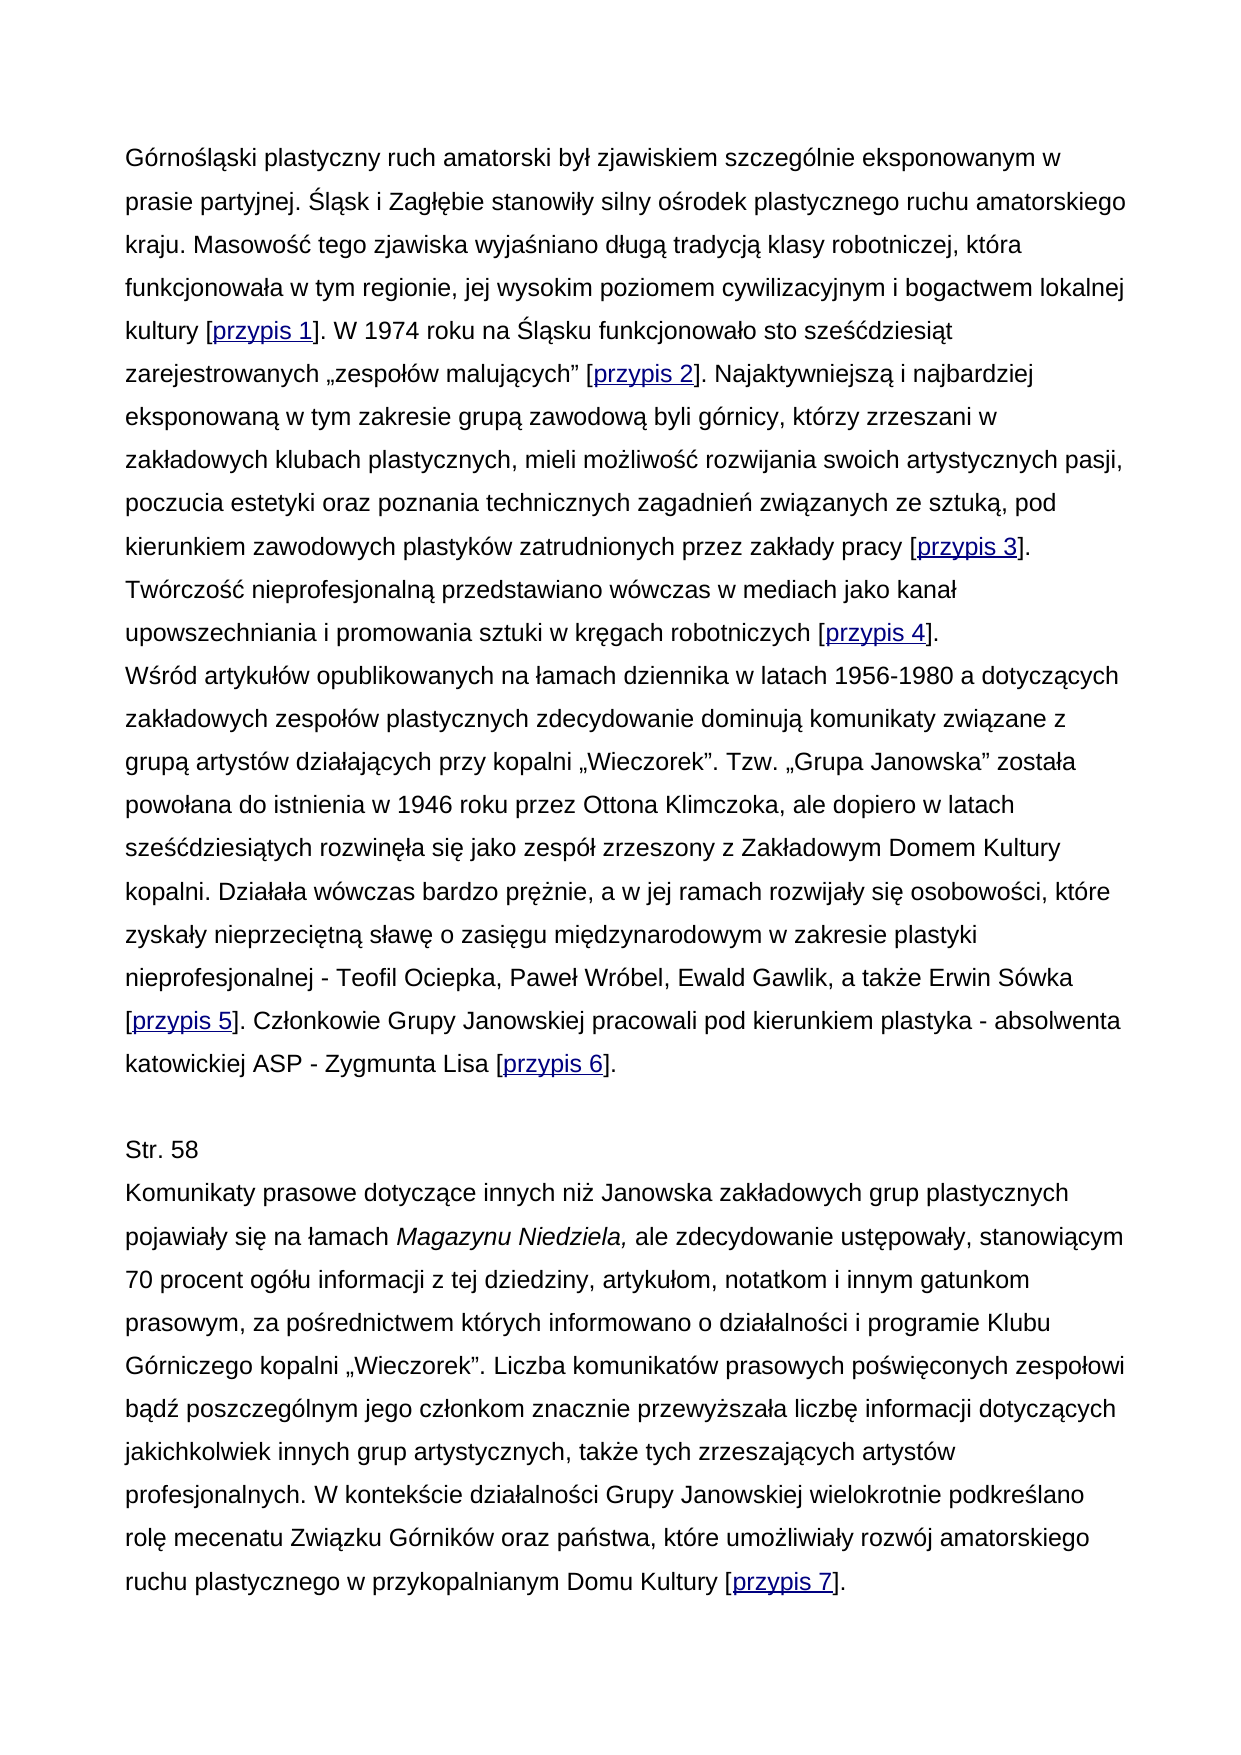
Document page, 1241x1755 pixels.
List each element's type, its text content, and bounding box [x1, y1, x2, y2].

text Komunikaty prasowe dotyczące innych niż Janowska zakładowych grup plastycznych pojawiały się na łamach Magazynu Niedziela, ale zdecydowanie ustępowały, stanowiącym 70 procent ogółu informacji z tej dziedziny, artykułom, notatkom i innym gatunkom prasowym, za pośrednictwem których informowano o działalności i programie Klubu Górniczego kopalni „Wieczorek”. Liczba komunikatów prasowych poświęconych zespołowi bądź poszczególnym jego członkom znacznie przewyższała liczbę informacji dotyczących jakichkolwiek innych grup artystycznych, także tych zrzeszających artystów profesjonalnych. W kontekście działalności Grupy Janowskiej wielokrotnie podkreślano rolę mecenatu Związku Górników oraz państwa, które umożliwiały rozwój amatorskiego ruchu plastycznego w przykopalnianym Domu Kultury [przypis 7]. [125, 1178, 1127, 1595]
text Str. 58 [125, 1135, 1127, 1164]
text Górnośląski plastyczny ruch amatorski był zjawiskiem szczególnie eksponowanym w prasie partyjnej. Śląsk i Zagłębie stanowiły silny ośrodek plastycznego ruchu amatorskiego kraju. Masowość tego zjawiska wyjaśniano długą tradycją klasy robotniczej, która funkcjonowała w tym regionie, jej wysokim poziomem cywilizacyjnym i bogactwem lokalnej kultury [przypis 1]. W 1974 roku na Śląsku funkcjonowało sto sześćdziesiąt zarejestrowanych „zespołów malujących” [przypis 2]. Najaktywniejszą i najbardziej eksponowaną w tym zakresie grupą zawodową byli górnicy, którzy zrzeszani w zakładowych klubach plastycznych, mieli możliwość rozwijania swoich artystycznych pasji, poczucia estetyki oraz poznania technicznych zagadnień związanych ze sztuką, pod kierunkiem zawodowych plastyków zatrudnionych przez zakłady pracy [przypis 3]. Twórczość nieprofesjonalną przedstawiano wówczas w mediach jako kanał upowszechniania i promowania sztuki w kręgach robotniczych [przypis 4]. [125, 143, 1127, 647]
text Wśród artykułów opublikowanych na łamach dziennika w latach 1956-1980 a dotyczących zakładowych zespołów plastycznych zdecydowanie dominują komunikaty związane z grupą artystów działających przy kopalni „Wieczorek”. Tzw. „Grupa Janowska” została powołana do istnienia w 1946 roku przez Ottona Klimczoka, ale dopiero w latach sześćdziesiątych rozwinęła się jako zespół zrzeszony z Zakładowym Domem Kultury kopalni. Działała wówczas bardzo prężnie, a w jej ramach rozwijały się osobowości, które zyskały nieprzeciętną sławę o zasięgu międzynarodowym w zakresie plastyki nieprofesjonalnej - Teofil Ociepka, Paweł Wróbel, Ewald Gawlik, a także Erwin Sówka [przypis 5]. Członkowie Grupy Janowskiej pracowali pod kierunkiem plastyka - absolwenta katowickiej ASP - Zygmunta Lisa [przypis 6]. [125, 661, 1127, 1078]
